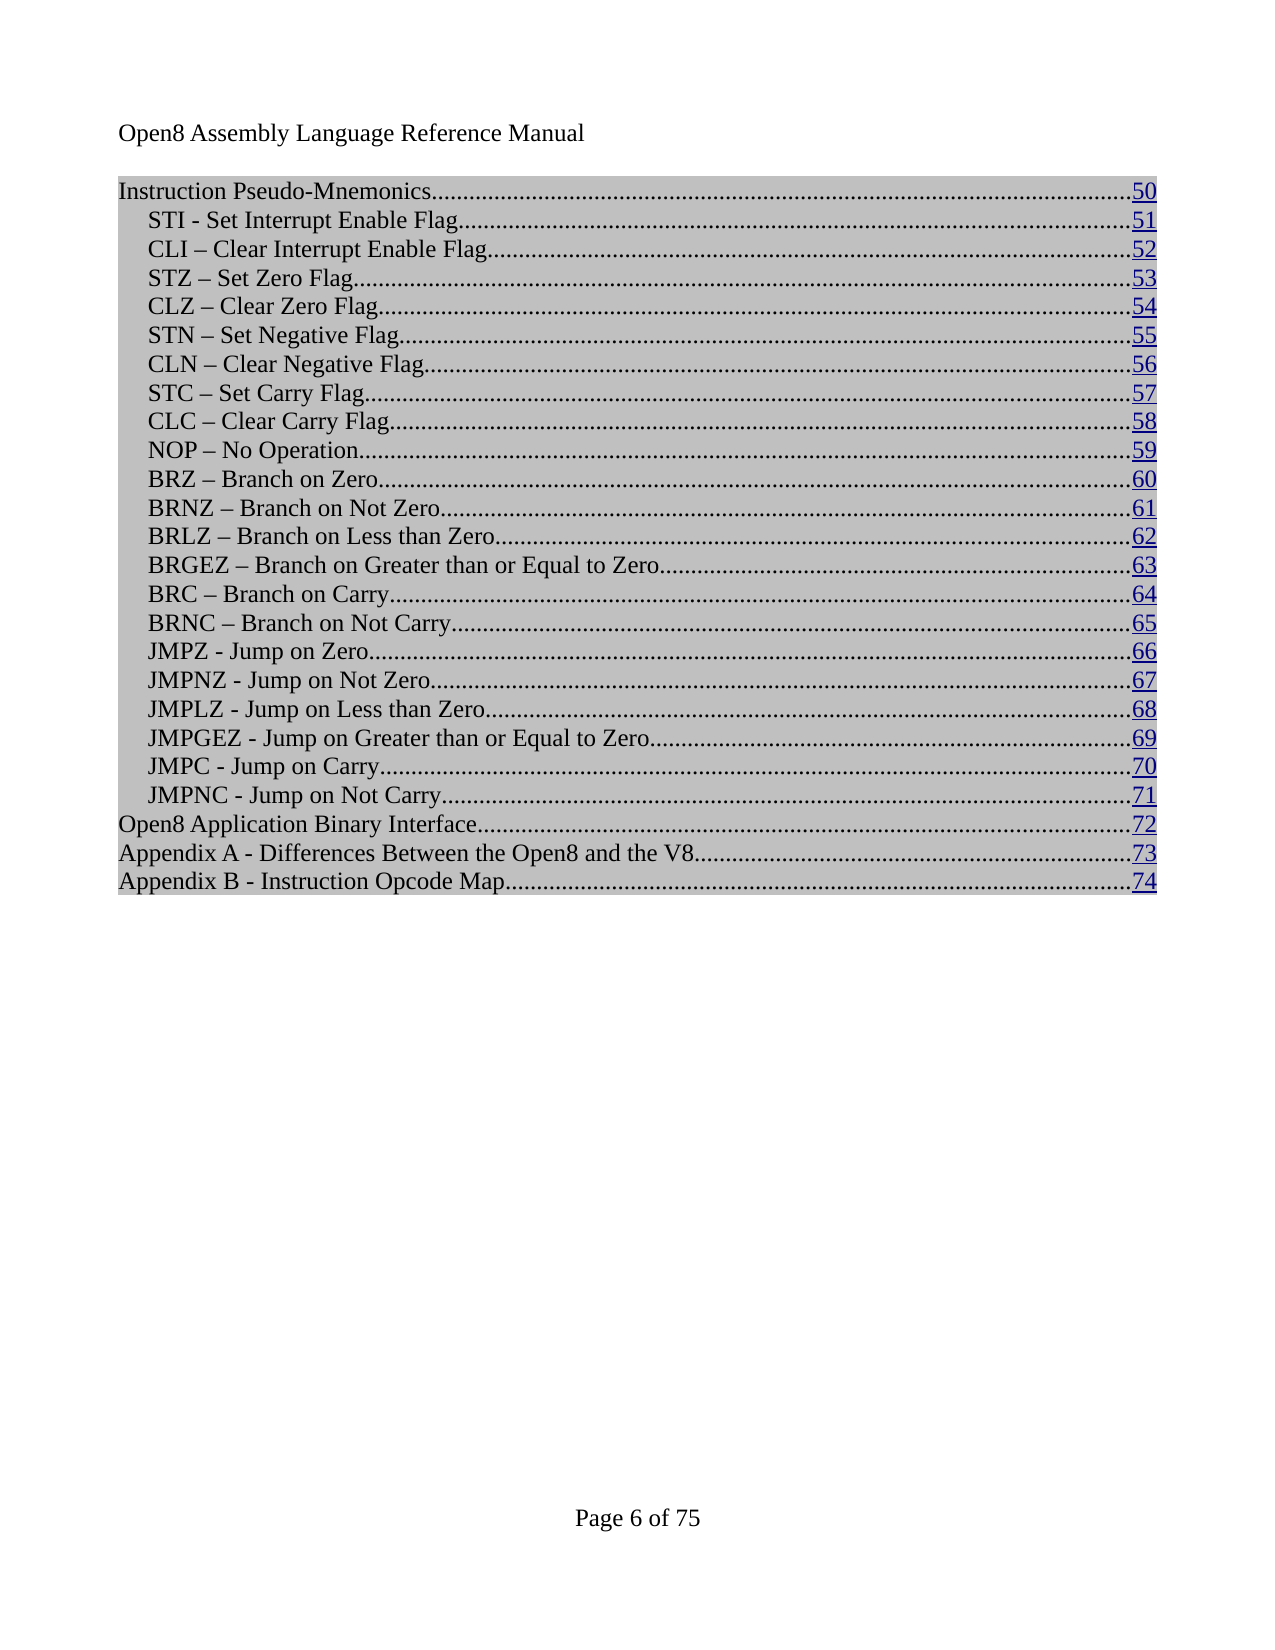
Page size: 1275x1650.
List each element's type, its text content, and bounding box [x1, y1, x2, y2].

text JMPLZ - Jump on Less than Zero 68 [148, 694, 1157, 723]
text JMPNC - Jump on Not Carry 71 [148, 780, 1157, 809]
text BRNC – Branch on Not Carry 65 [148, 608, 1157, 636]
text CLZ – Clear Zero Flag 54 [148, 291, 1157, 320]
text Appendix B - Instruction Opcode Map 74 [118, 866, 1157, 895]
text Instruction Pseudo-Mnemonics 50 [118, 176, 1157, 205]
text CLC – Clear Carry Flag 58 [148, 406, 1157, 435]
text BRZ – Branch on Zero 60 [148, 464, 1157, 493]
text BRNZ – Branch on Not Zero 61 [148, 493, 1157, 521]
text STZ – Set Zero Flag 53 [148, 263, 1157, 291]
text BRC – Branch on Carry 64 [148, 579, 1157, 608]
text STN – Set Negative Flag 55 [148, 320, 1157, 349]
text CLN – Clear Negative Flag 56 [148, 349, 1157, 378]
text JMPZ - Jump on Zero 66 [148, 636, 1157, 665]
text STI - Set Interrupt Enable Flag 51 [148, 205, 1157, 234]
text Open8 Application Binary Interface 72 [118, 809, 1157, 838]
text BRGEZ – Branch on Greater than or Equal to Zero 63 [148, 550, 1157, 579]
text JMPNZ - Jump on Not Zero 67 [148, 665, 1157, 694]
text BRLZ – Branch on Less than Zero 62 [148, 521, 1157, 550]
text JMPC - Jump on Carry 70 [148, 751, 1157, 780]
text STC – Set Carry Flag 57 [148, 378, 1157, 406]
text JMPGEZ - Jump on Greater than or Equal to Zero 69 [148, 723, 1157, 751]
text Appendix A - Differences Between the Open8 and the V8 73 [118, 838, 1157, 866]
text CLI – Clear Interrupt Enable Flag 52 [148, 234, 1157, 263]
text NOP – No Operation 59 [148, 435, 1157, 464]
